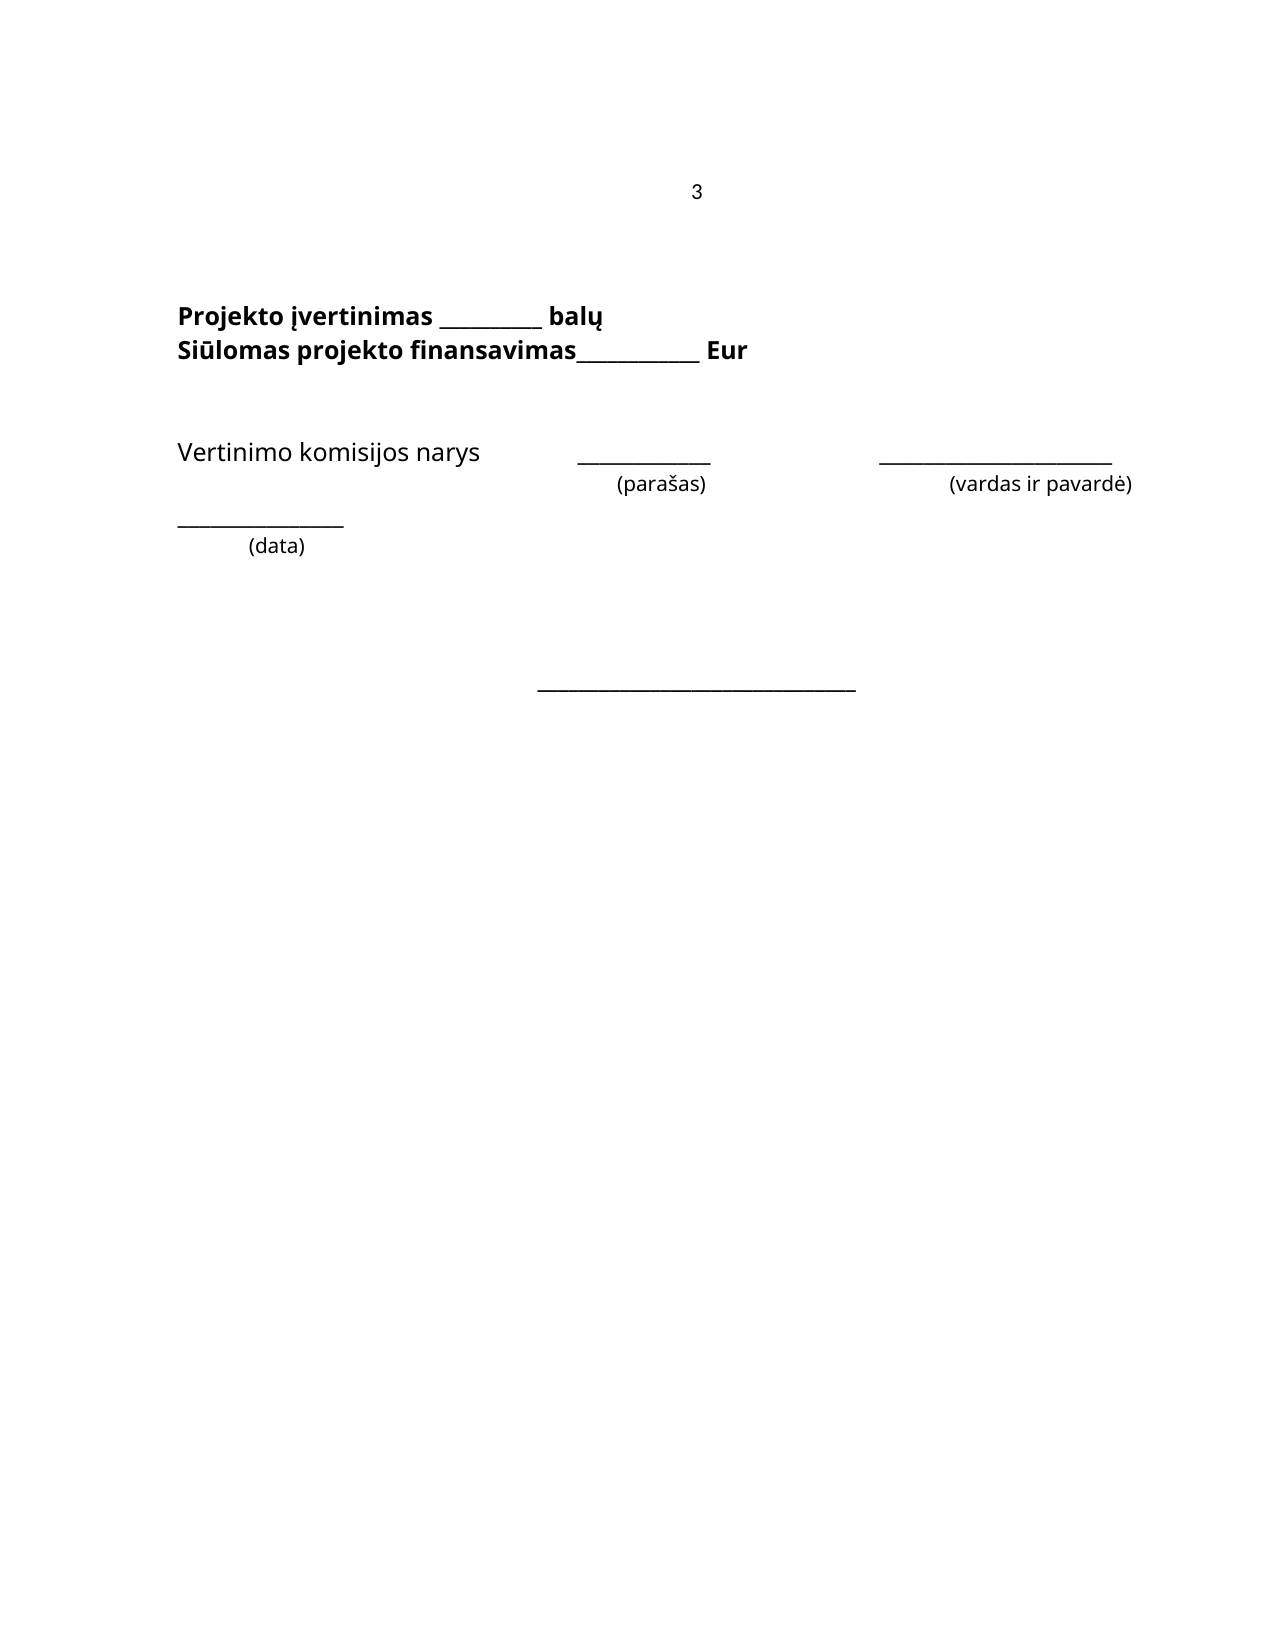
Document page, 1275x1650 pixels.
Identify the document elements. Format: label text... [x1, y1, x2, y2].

text (parašas) (vardas ir pavardė) [177, 469, 1216, 497]
text (data) [177, 531, 1216, 560]
text Siūlomas projekto finansavimas____________ Eur [177, 333, 1216, 367]
text _______________________________ [177, 662, 1216, 696]
text Vertinimo komisijos narys ____________ _____________________ [177, 435, 1216, 469]
text Projekto įvertinimas __________ balų [177, 299, 1216, 333]
text _______________ [177, 497, 1216, 531]
